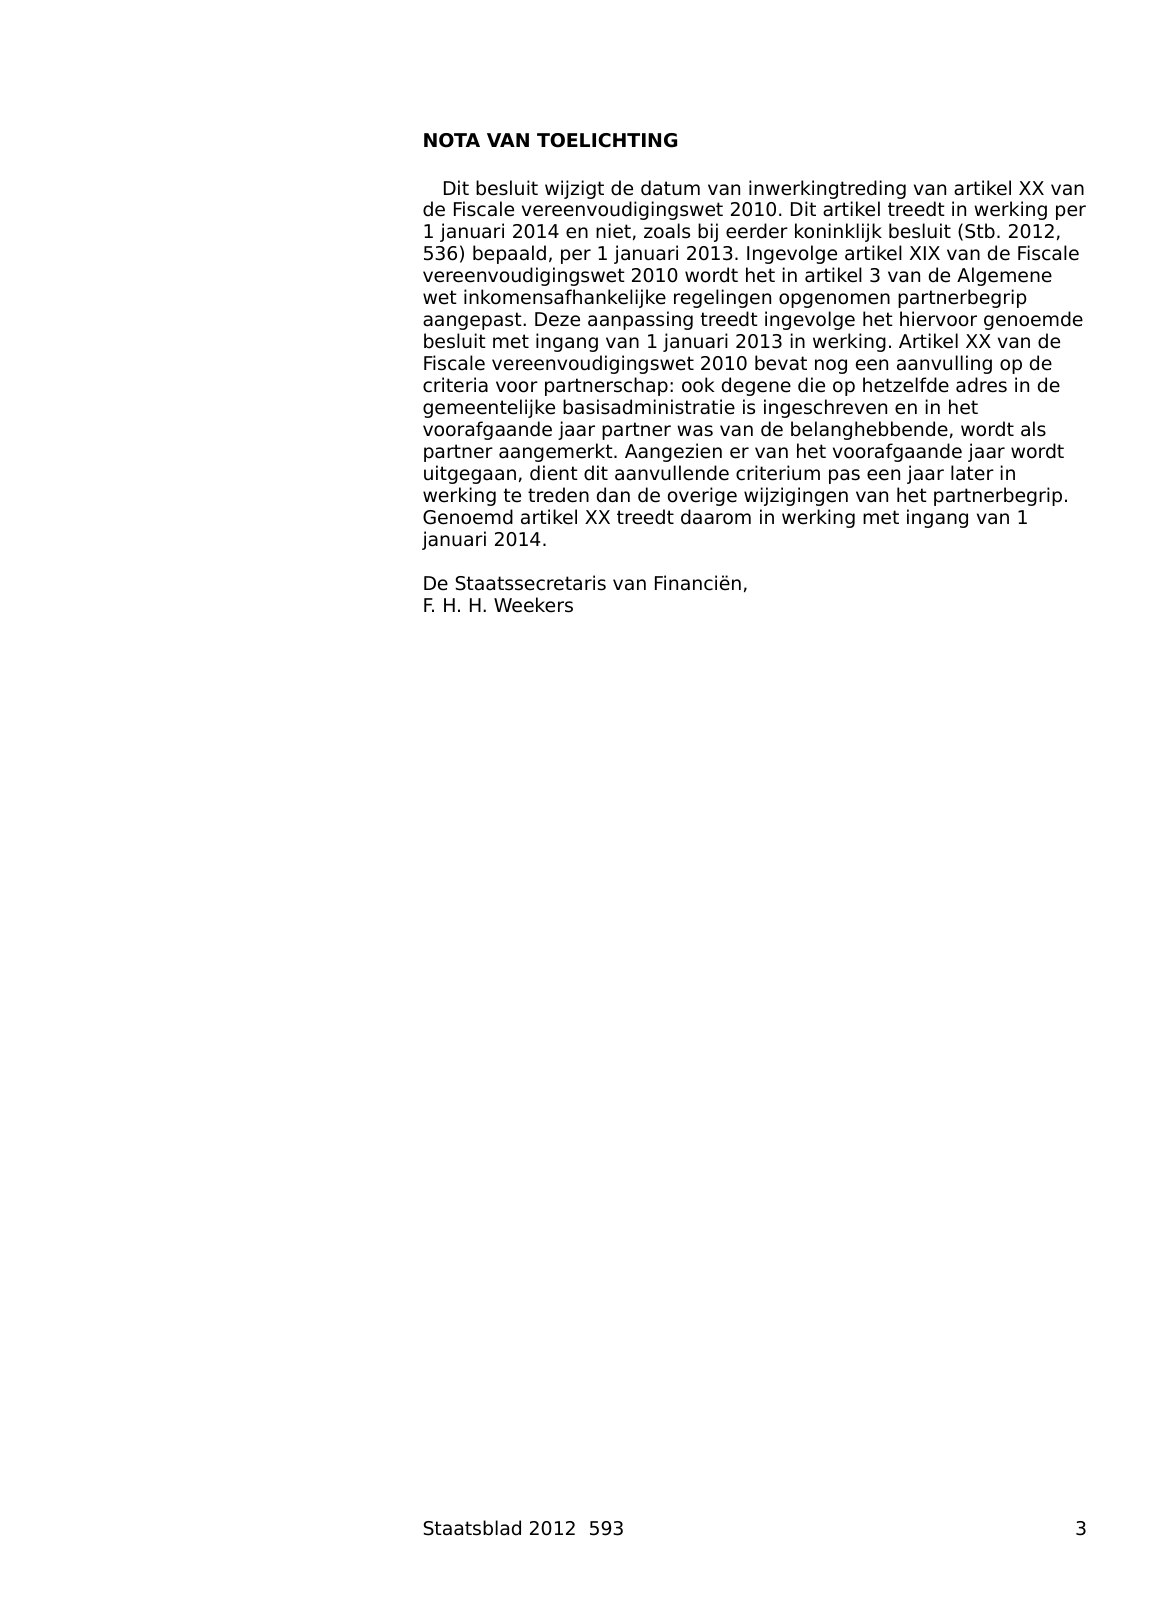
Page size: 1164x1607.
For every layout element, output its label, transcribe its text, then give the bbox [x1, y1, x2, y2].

text De Staatssecretaris van Financiën, F. H. H. Weekers [422, 573, 1087, 617]
subtitle NOTA VAN TOELICHTING [422, 130, 1087, 152]
text Dit besluit wijzigt de datum van inwerkingtreding van artikel XX van de Fiscale vereenvoudigingswet 2010. Dit artikel treedt in werking per 1 januari 2014 en niet, zoals bij eerder koninklijk besluit (Stb. 2012, 536) bepaald, per 1 januari 2013. Ingevolge artikel XIX van de Fiscale vereenvoudigingswet 2010 wordt het in artikel 3 van de Algemene wet inkomensafhankelijke regelingen opgenomen partnerbegrip aangepast. Deze aanpassing treedt ingevolge het hiervoor genoemde besluit met ingang van 1 januari 2013 in werking. Artikel XX van de Fiscale vereenvoudigingswet 2010 bevat nog een aanvulling op de criteria voor partnerschap: ook degene die op hetzelfde adres in de gemeentelijke basisadministratie is ingeschreven en in het voorafgaande jaar partner was van de belanghebbende, wordt als partner aangemerkt. Aangezien er van het voorafgaande jaar wordt uitgegaan, dient dit aanvullende criterium pas een jaar later in werking te treden dan de overige wijzigingen van het partnerbegrip. Genoemd artikel XX treedt daarom in werking met ingang van 1 januari 2014. [422, 177, 1087, 551]
